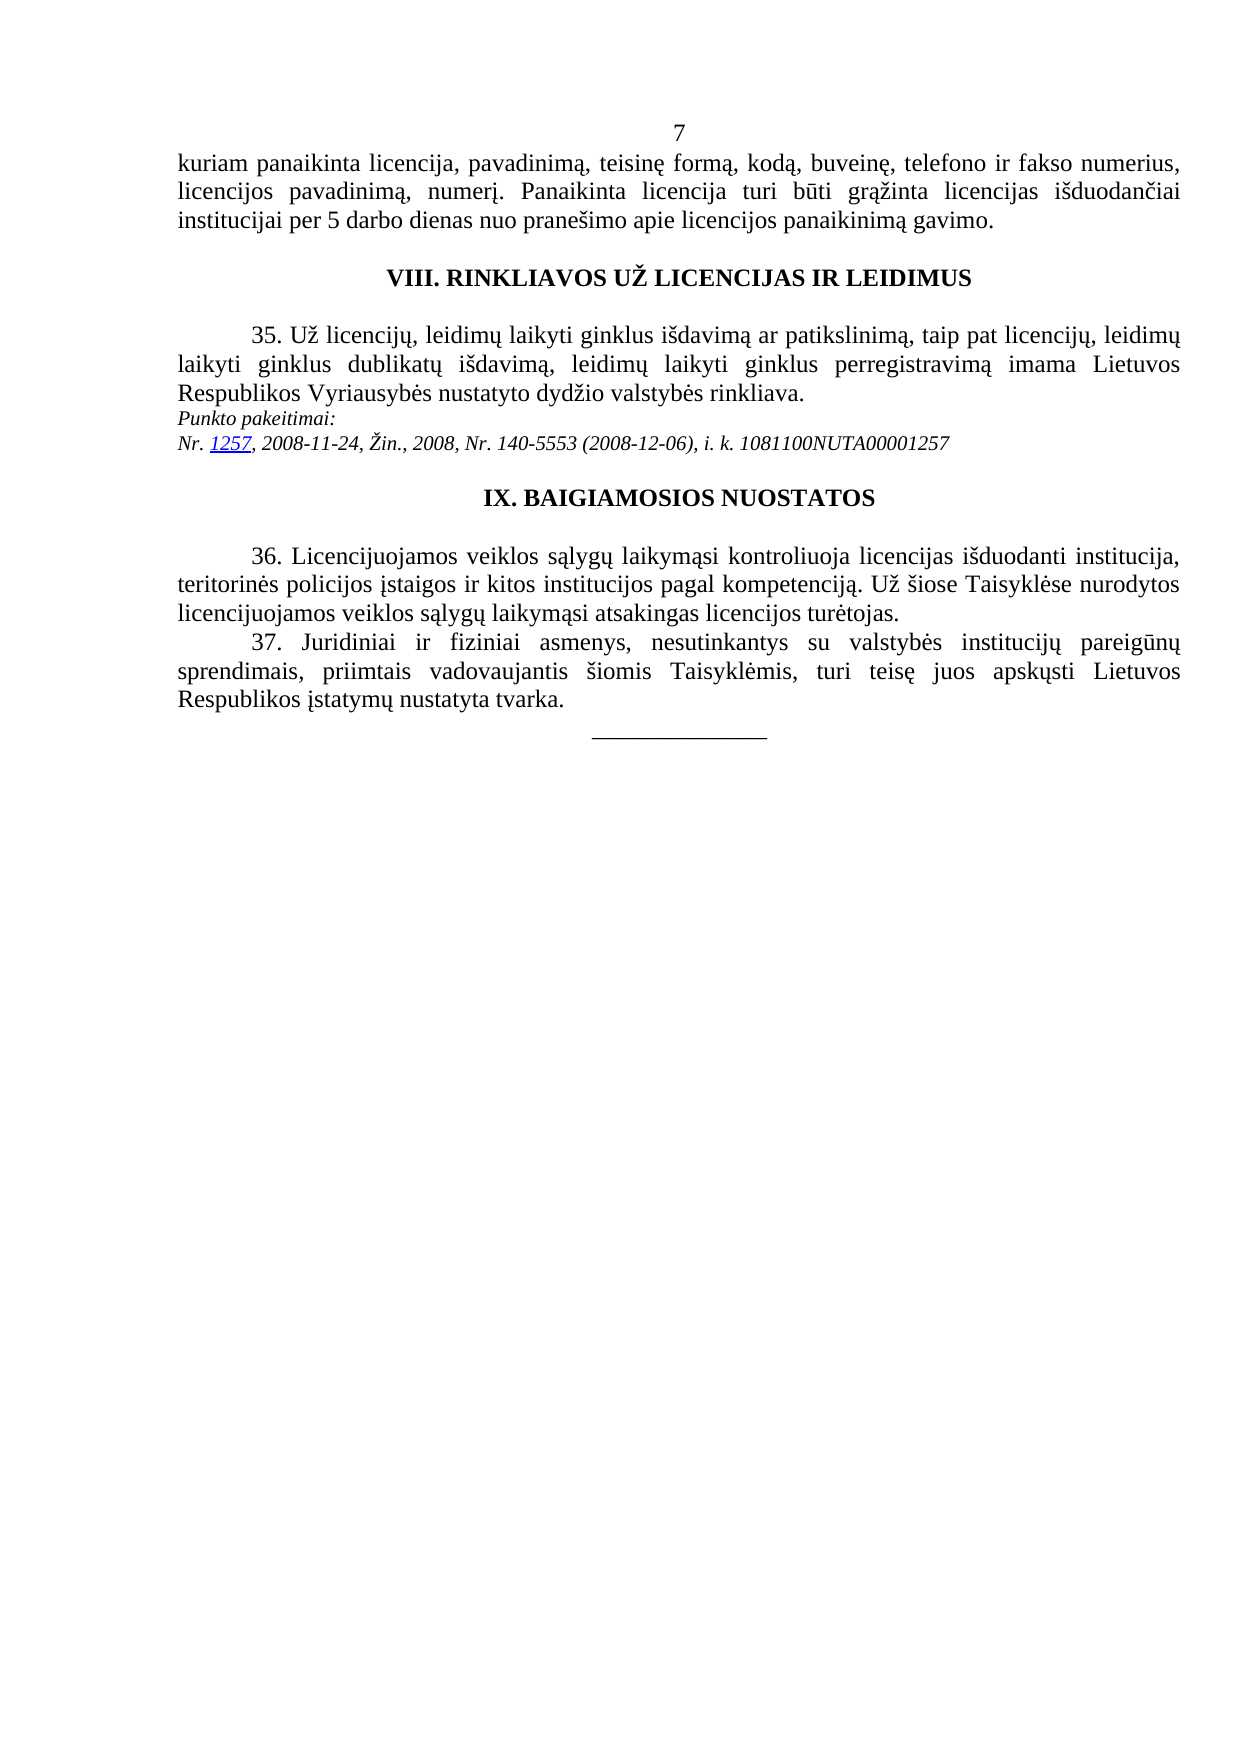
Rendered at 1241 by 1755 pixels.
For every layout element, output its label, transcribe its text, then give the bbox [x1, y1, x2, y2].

text ______________ [177, 713, 1181, 742]
text kuriam panaikinta licencija, pavadinimą, teisinę formą, kodą, buveinę, telefono ir fakso numerius, licencijos pavadinimą, numerį. Panaikinta licencija turi būti grąžinta licencijas išduodančiai institucijai per 5 darbo dienas nuo pranešimo apie licencijos panaikinimą gavimo. [177, 148, 1181, 234]
text Nr. 1257, 2008-11-24, Žin., 2008, Nr. 140-5553 (2008-12-06), i. k. 1081100NUTA00001257 [177, 430, 1181, 454]
text IX. BAIGIAMOSIOS NUOSTATOS [177, 483, 1181, 512]
text VIII. RINKLIAVOS UŽ LICENCIJAS IR LEIDIMUS [177, 263, 1181, 291]
text 36. Licencijuojamos veiklos sąlygų laikymąsi kontroliuoja licencijas išduodanti institucija, teritorinės policijos įstaigos ir kitos institucijos pagal kompetenciją. Už šiose Taisyklėse nurodytos licencijuojamos veiklos sąlygų laikymąsi atsakingas licencijos turėtojas. [177, 541, 1181, 627]
text 35. Už licencijų, leidimų laikyti ginklus išdavimą ar patikslinimą, taip pat licencijų, leidimų laikyti ginklus dublikatų išdavimą, leidimų laikyti ginklus perregistravimą imama Lietuvos Respublikos Vyriausybės nustatyto dydžio valstybės rinkliava. [177, 320, 1181, 406]
text Punkto pakeitimai: [177, 406, 1181, 430]
text 37. Juridiniai ir fiziniai asmenys, nesutinkantys su valstybės institucijų pareigūnų sprendimais, priimtais vadovaujantis šiomis Taisyklėmis, turi teisę juos apskųsti Lietuvos Respublikos įstatymų nustatyta tvarka. [177, 627, 1181, 713]
